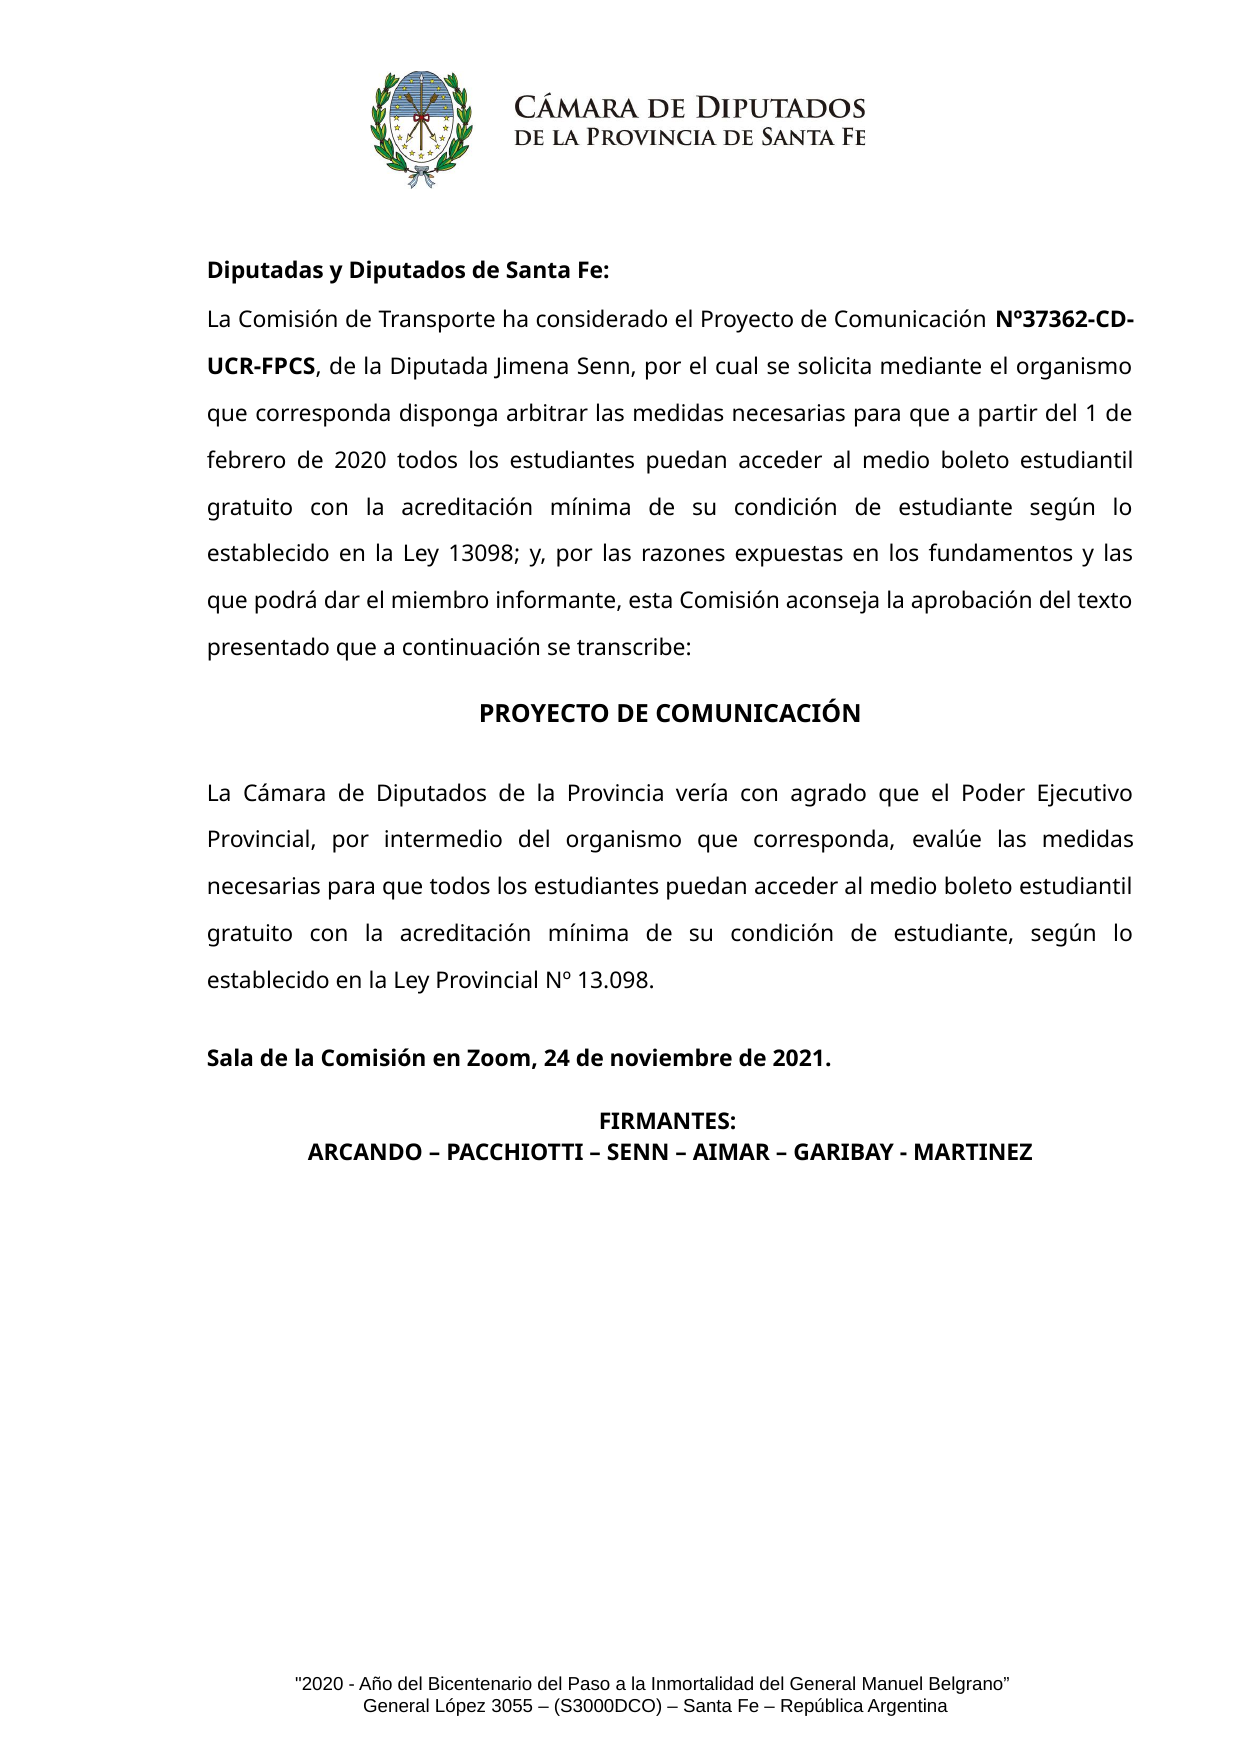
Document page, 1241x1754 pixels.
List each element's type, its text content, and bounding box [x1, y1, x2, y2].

text PROYECTO DE COMUNICACIÓN [207, 696, 1134, 730]
text Diputadas y Diputados de Santa Fe: [207, 254, 1134, 285]
text ARCANDO – PACCHIOTTI – SENN – AIMAR – GARIBAY - MARTINEZ [207, 1136, 1134, 1167]
text La Comisión de Transporte ha considerado el Proyecto de Comunicación Nº37362-CD-UCR-FPCS, de la Diputada Jimena Senn, por el cual se solicita mediante el organismo que corresponda disponga arbitrar las medidas necesarias para que a partir del 1 de febrero de 2020 todos los estudiantes puedan acceder al medio boleto estudiantil gratuito con la acreditación mínima de su condición de estudiante según lo establecido en la Ley 13098; y, por las razones expuestas en los fundamentos y las que podrá dar el miembro informante, esta Comisión aconseja la aprobación del texto presentado que a continuación se transcribe: [207, 303, 1134, 662]
picture [370, 71, 866, 193]
text Sala de la Comisión en Zoom, 24 de noviembre de 2021. [207, 1042, 1134, 1073]
text La Cámara de Diputados de la Provincia vería con agrado que el Poder Ejecutivo Provincial, por intermedio del organismo que corresponda, evalúe las medidas necesarias para que todos los estudiantes puedan acceder al medio boleto estudiantil gratuito con la acreditación mínima de su condición de estudiante, según lo establecido en la Ley Provincial Nº 13.098. [207, 777, 1134, 995]
text FIRMANTES: [207, 1105, 1134, 1136]
